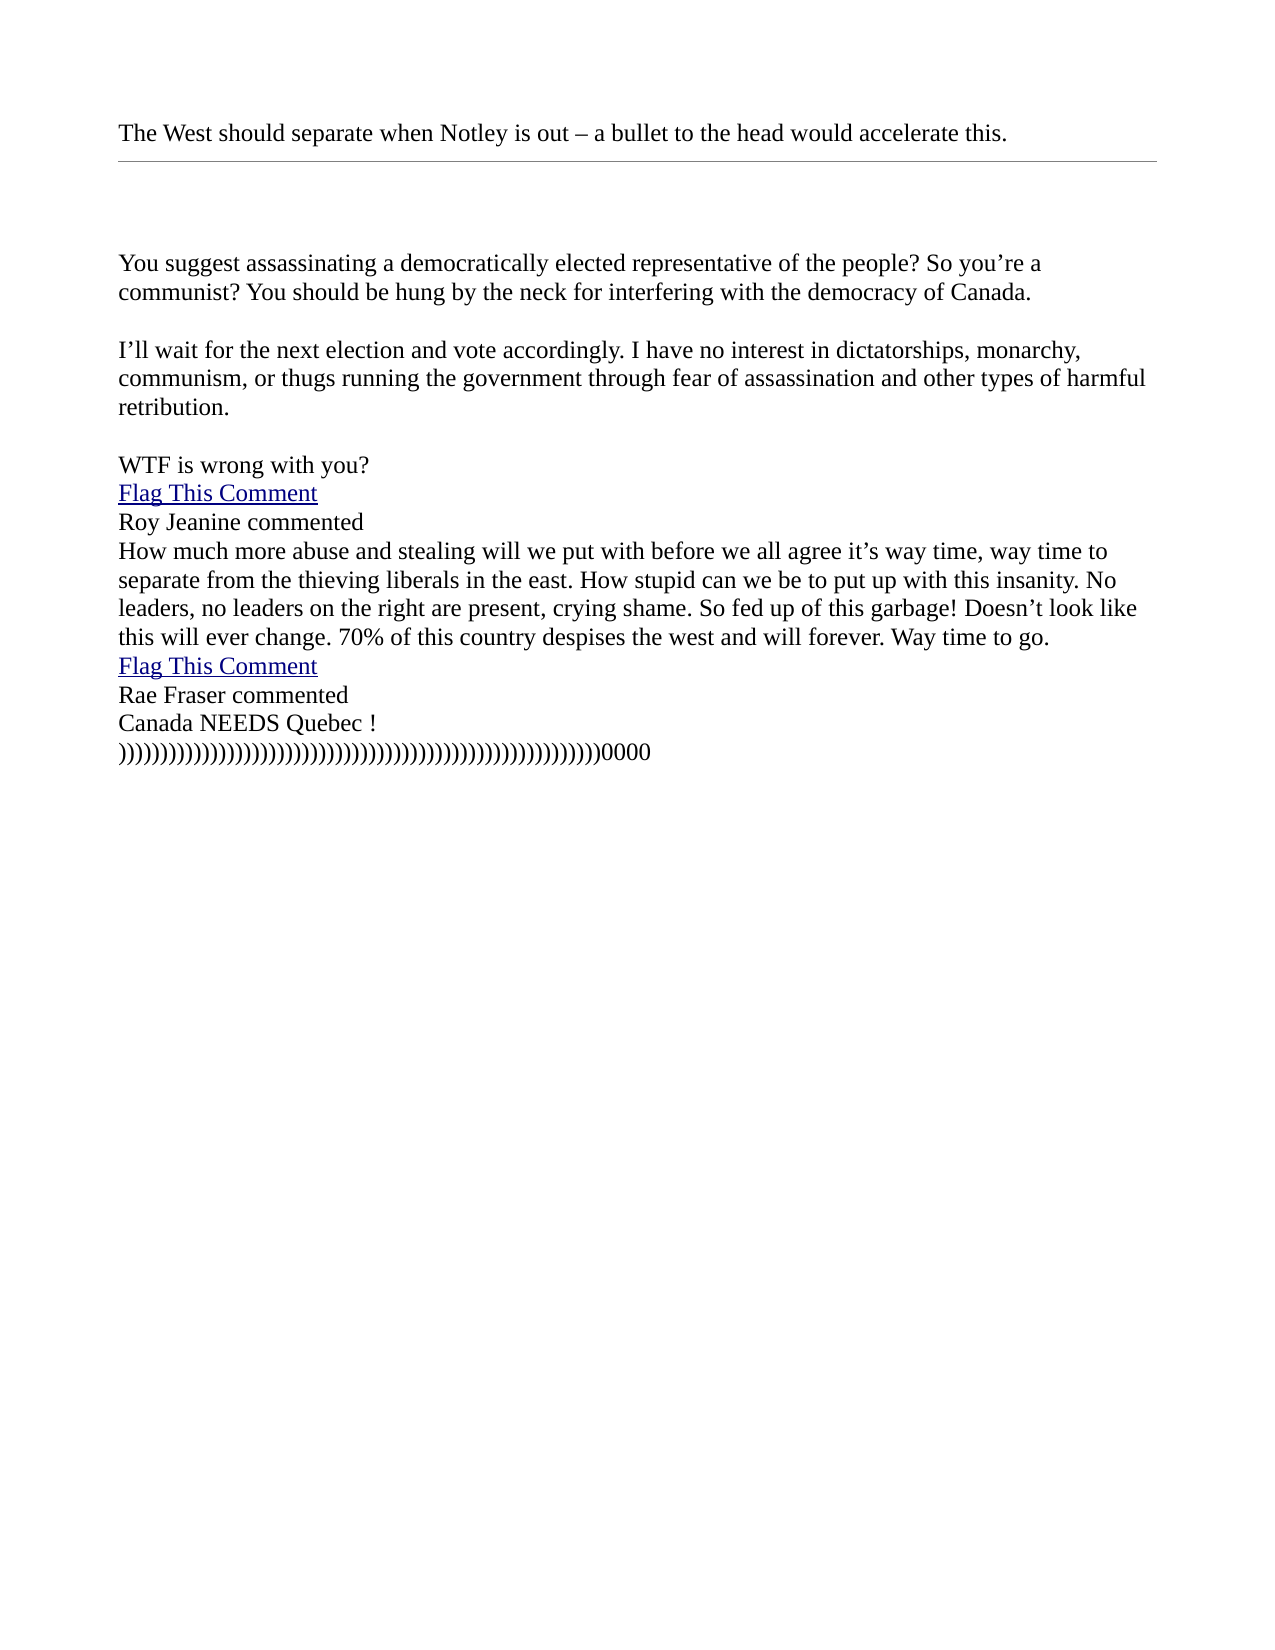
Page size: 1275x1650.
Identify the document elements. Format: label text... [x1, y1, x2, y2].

text Rae Fraser commented [118, 680, 1157, 708]
text How much more abuse and stealing will we put with before we all agree it’s way time, way time to separate from the thieving liberals in the east. How stupid can we be to put up with this insanity. No leaders, no leaders on the right are present, crying shame. So fed up of this garbage! Doesn’t look like this will ever change. 70% of this country despises the west and will forever. Way time to go. [118, 536, 1157, 651]
text Flag This Comment [118, 651, 1157, 680]
text Canada NEEDS Quebec ! ))))))))))))))))))))))))))))))))))))))))))))))))))))))))))0000 [118, 708, 1157, 766]
text The West should separate when Notley is out – a bullet to the head would accelerate this. [118, 118, 1157, 147]
text You suggest assassinating a democratically elected representative of the people? So you’re a communist? You should be hung by the neck for interfering with the democracy of Canada. I’ll wait for the next election and vote accordingly. I have no interest in dictatorships, monarchy, communism, or thugs running the government through fear of assassination and other types of harmful retribution. WTF is wrong with you? [118, 191, 1157, 478]
text Flag This Comment [118, 478, 1157, 507]
text Roy Jeanine commented [118, 507, 1157, 536]
